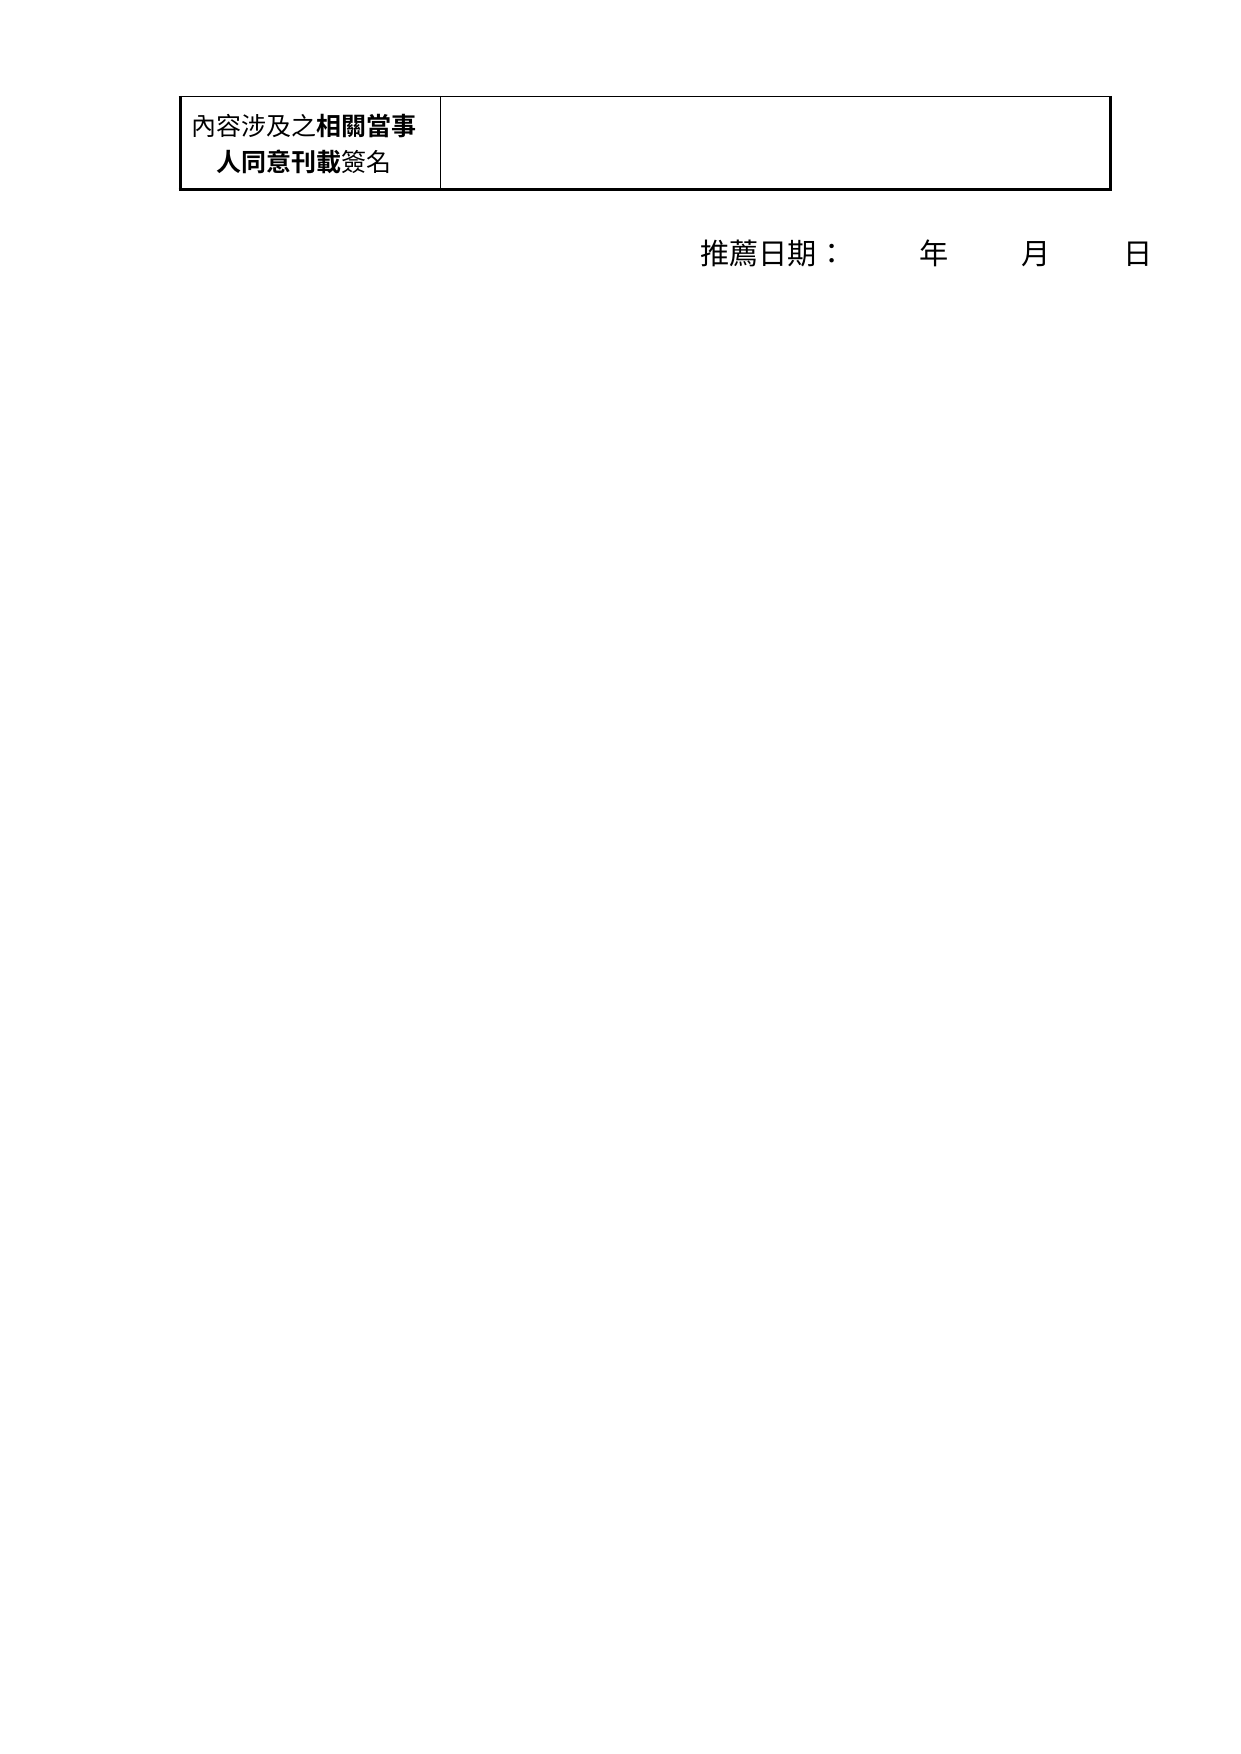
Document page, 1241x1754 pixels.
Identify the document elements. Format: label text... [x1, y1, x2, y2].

text 推薦日期： 年 月 日 [153, 231, 1152, 273]
table_cell 內容涉及之相關當事人同意刊載簽名 [182, 97, 440, 188]
table_cell [441, 97, 1109, 188]
